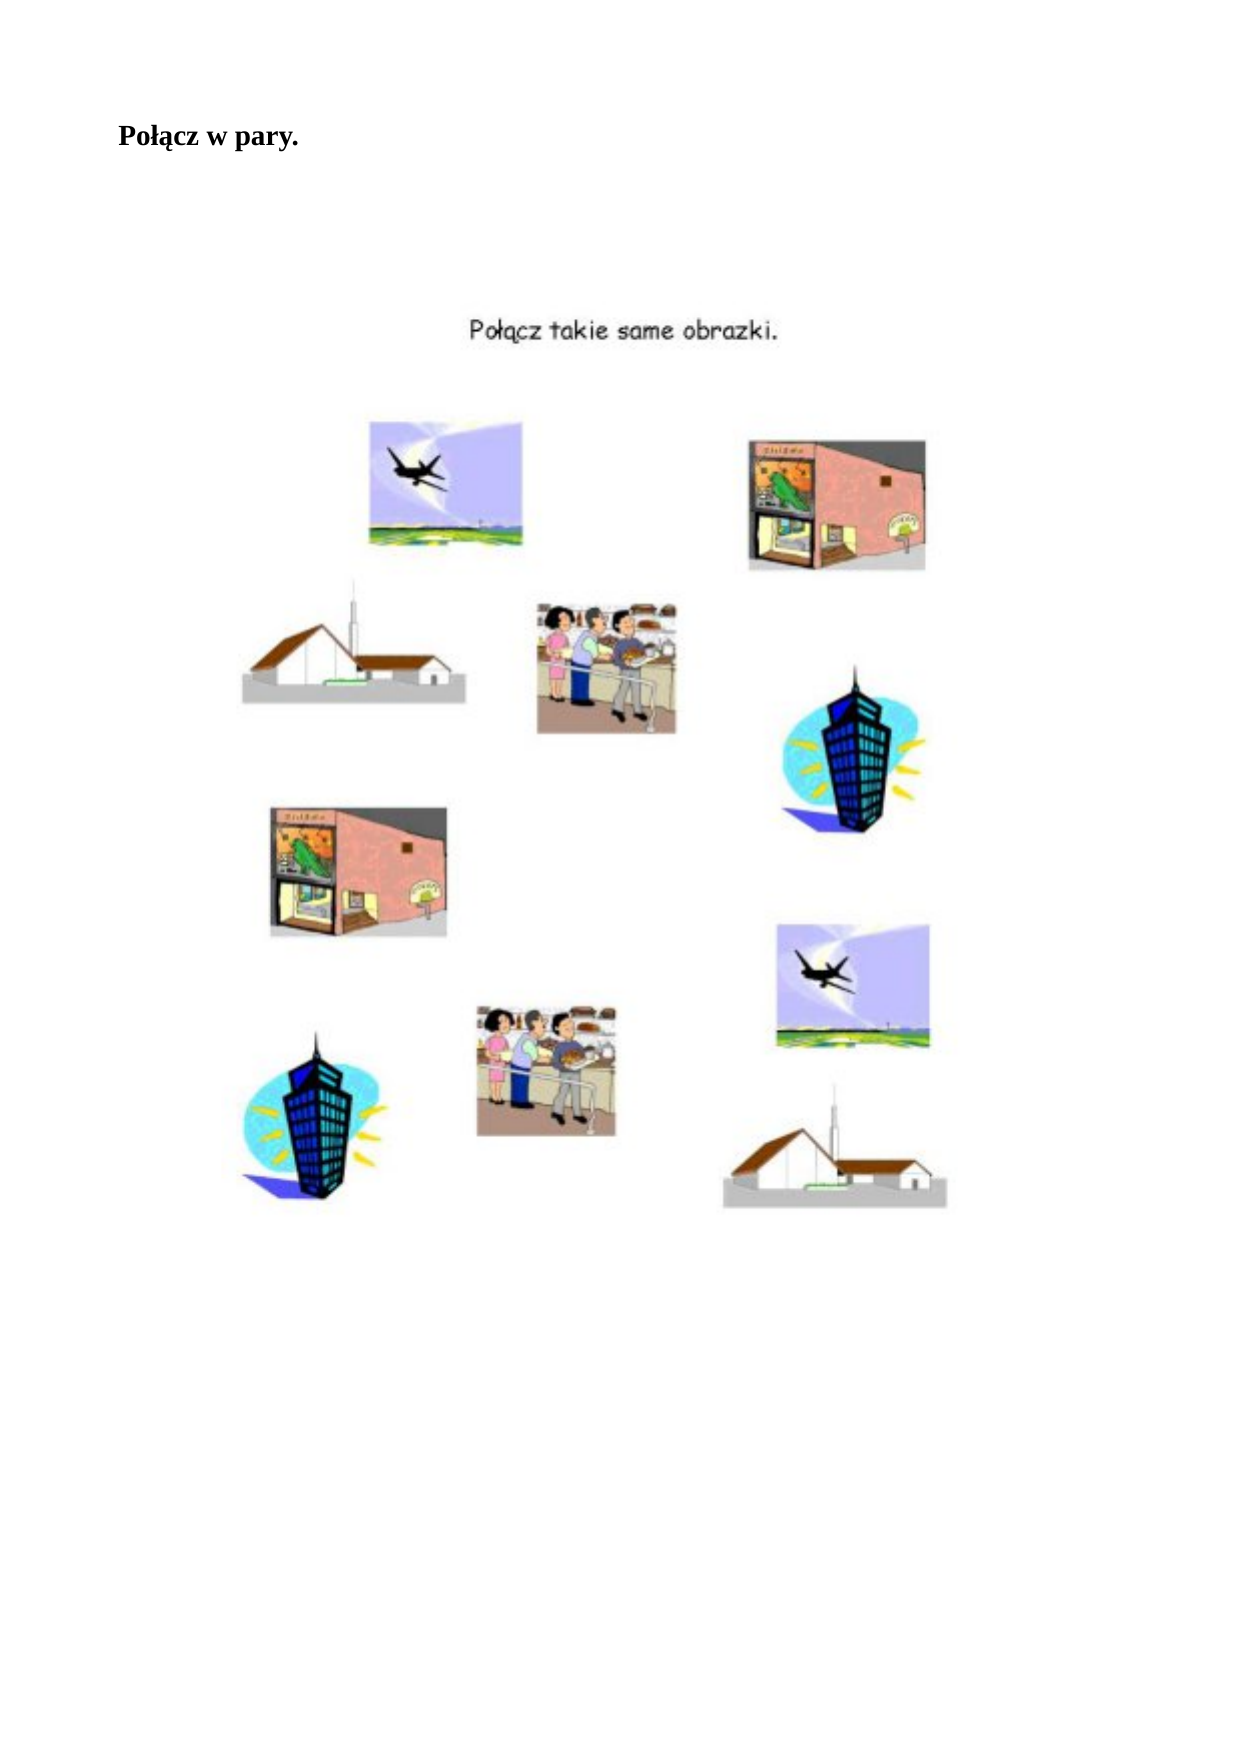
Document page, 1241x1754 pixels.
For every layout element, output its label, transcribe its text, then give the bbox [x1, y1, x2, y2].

picture [221, 222, 1020, 1323]
text Połącz w pary. [118, 118, 1122, 152]
